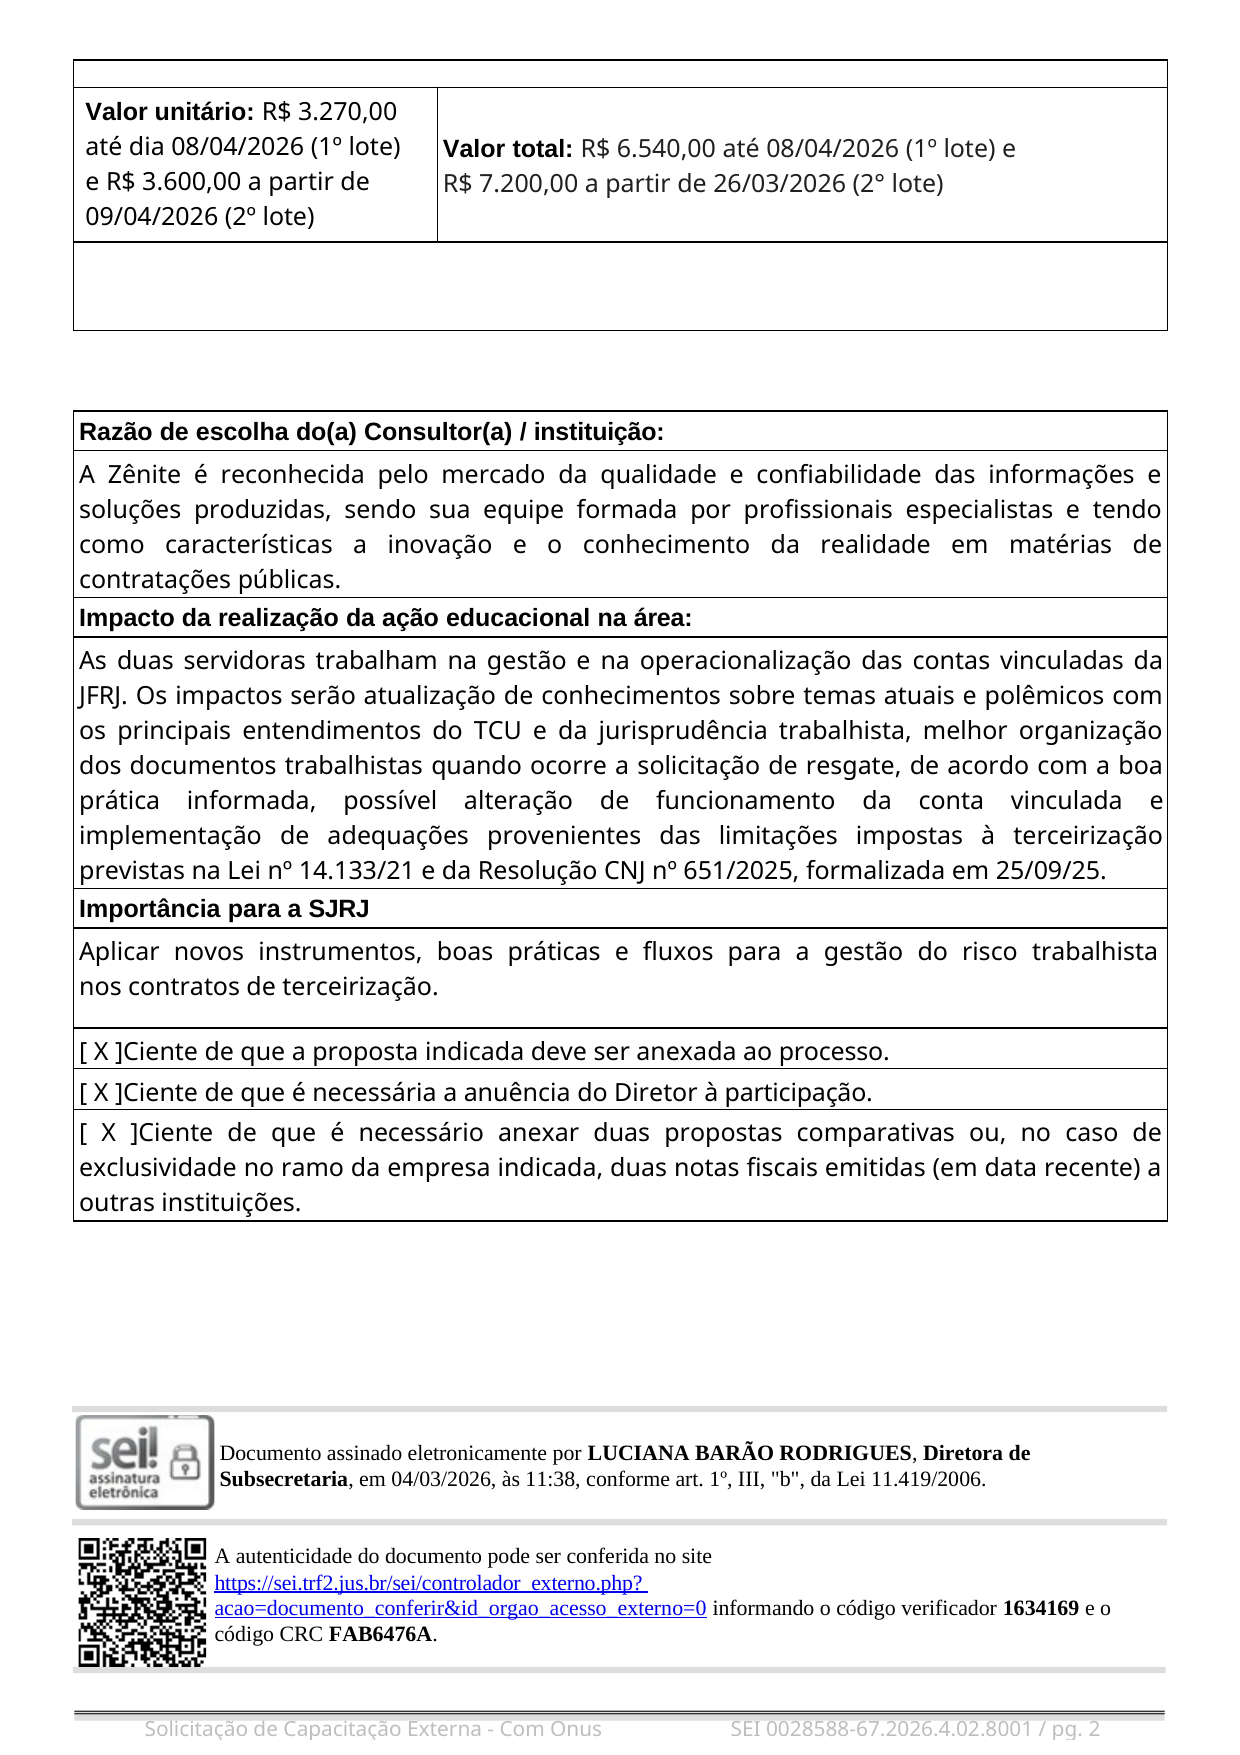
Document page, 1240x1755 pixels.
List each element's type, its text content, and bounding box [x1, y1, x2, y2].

table_cell Impacto da realização da ação educacional na área: [74, 598, 1167, 636]
table_cell A Zênite é reconhecida pelo mercado da qualidade e confiabilidade das informações e soluções produzidas, sendo sua equipe formada por profissionais especialistas e tendo como características a inovação e o conhecimento da realidade em matérias de contratações públicas. [74, 451, 1167, 596]
text Documento assinado eletronicamente por LUCIANA BARÃO RODRIGUES, Diretora de Subsecretaria, em 04/03/2026, às 11:38, conforme art. 1º, III, "b", da Lei 11.419/2006. [219, 1440, 1134, 1491]
table_cell [ X ]Ciente de que é necessário anexar duas propostas comparativas ou, no caso de exclusividade no ramo da empresa indicada, duas notas fiscais emitidas (em data recente) a outras instituições. [74, 1110, 1167, 1220]
table_cell Aplicar novos instrumentos, boas práticas e fluxos para a gestão do risco trabalhista nos contratos de terceirização. [74, 929, 1167, 1027]
table_cell Importância para a SJRJ [74, 889, 1167, 927]
table_header Razão de escolha do(a) Consultor(a) / instituição: [74, 412, 1167, 450]
table_cell As duas servidoras trabalham na gestão e na operacionalização das contas vinculadas da JFRJ. Os impactos serão atualização de conhecimentos sobre temas atuais e polêmicos com os principais entendimentos do TCU e da jurisprudência trabalhista, melhor organização dos documentos trabalhistas quando ocorre a solicitação de resgate, de acordo com a boa prática informada, possível alteração de funcionamento da conta vinculada e implementação de adequações provenientes das limitações impostas à terceirização previstas na Lei nº 14.133/21 e da Resolução CNJ nº 651/2025, formalizada em 25/09/25. [74, 638, 1167, 888]
table_cell Valor total: R$ 6.540,00 até 08/04/2026 (1º lote) e R$ 7.200,00 a partir de 26/03/2026 (2° lote) [438, 88, 1167, 241]
table_cell [ X ]Ciente de que é necessária a anuência do Diretor à participação. [74, 1069, 1167, 1108]
table_cell [74, 243, 1167, 330]
table_cell [ X ]Ciente de que a proposta indicada deve ser anexada ao processo. [74, 1029, 1167, 1068]
table_header [74, 61, 1167, 87]
table_cell Valor unitário: R$ 3.270,00 até dia 08/04/2026 (1º lote) e R$ 3.600,00 a partir de 09/04/2026 (2º lote) [74, 88, 437, 241]
text A autenticidade do documento pode ser conferida no site https://sei.trf2.jus.br/sei/controlador_externo.php? acao=documento_conferir&id_orgao_acesso_externo=0 informando o código verificador 1634169 e o código CRC FAB6476A. [214, 1543, 1134, 1647]
